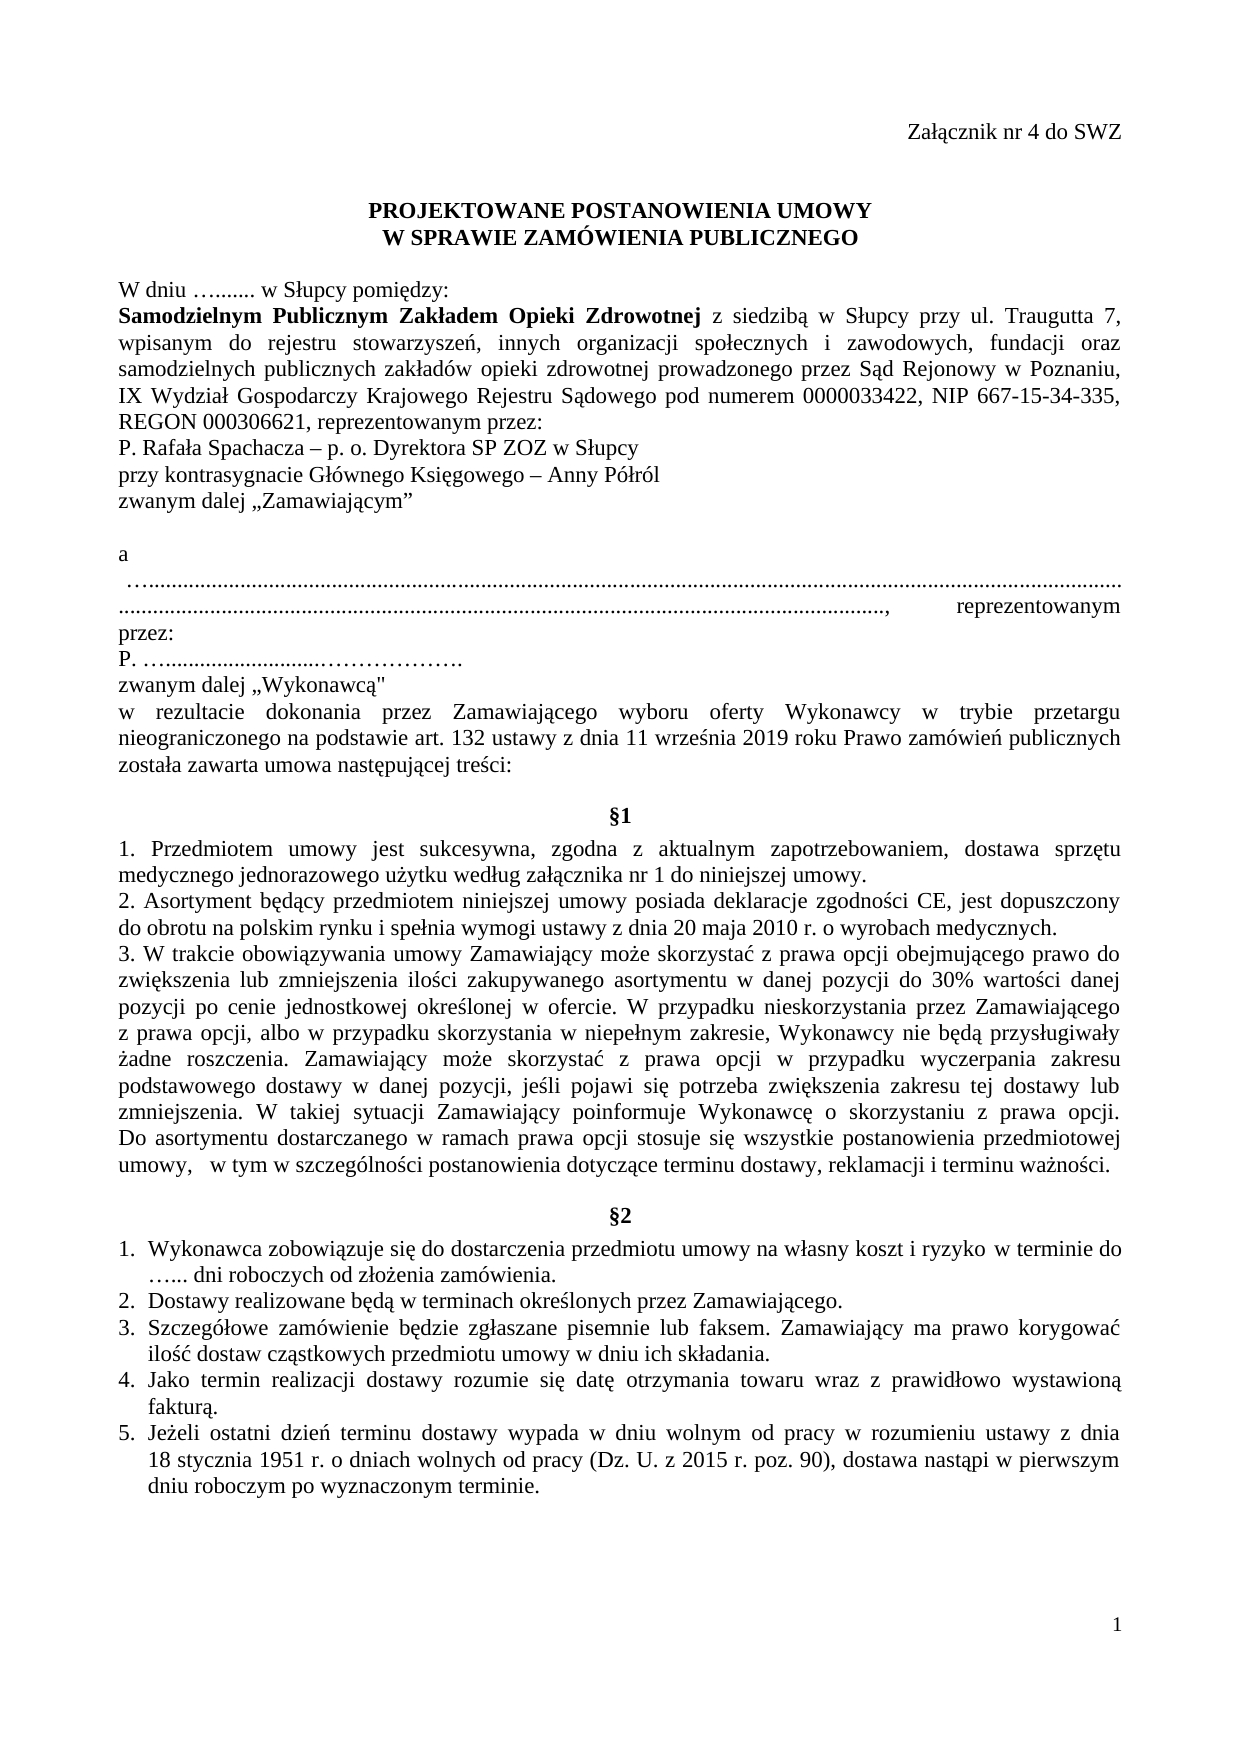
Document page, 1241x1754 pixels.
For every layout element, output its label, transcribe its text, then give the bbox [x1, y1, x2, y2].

text 1. Przedmiotem umowy jest sukcesywna, zgodna z aktualnym zapotrzebowaniem, dostawa sprzętu medycznego jednorazowego użytku według załącznika nr 1 do niniejszej umowy. [118, 834, 1122, 887]
text 3. W trakcie obowiązywania umowy Zamawiający może skorzystać z prawa opcji obejmującego prawo do zwiększenia lub zmniejszenia ilości zakupywanego asortymentu w danej pozycji do 30% wartości danej pozycji po cenie jednostkowej określonej w ofercie. W przypadku nieskorzystania przez Zamawiającego z prawa opcji, albo w przypadku skorzystania w niepełnym zakresie, Wykonawcy nie będą przysługiwały żadne roszczenia. Zamawiający może skorzystać z prawa opcji w przypadku wyczerpania zakresu podstawowego dostawy w danej pozycji, jeśli pojawi się potrzeba zwiększenia zakresu tej dostawy lub zmniejszenia. W takiej sytuacji Zamawiający poinformuje Wykonawcę o skorzystaniu z prawa opcji. Do asortymentu dostarczanego w ramach prawa opcji stosuje się wszystkie postanowienia przedmiotowej umowy, w tym w szczególności postanowienia dotyczące terminu dostawy, reklamacji i terminu ważności. [118, 940, 1122, 1177]
text W dniu …....... w Słupcy pomiędzy: [118, 276, 1122, 303]
list Dostawy realizowane będą w terminach określonych przez Zamawiającego. [118, 1287, 1122, 1314]
list Wykonawca zobowiązuje się do dostarczenia przedmiotu umowy na własny koszt i ryzyko w terminie do …... dni roboczych od złożenia zamówienia. [118, 1235, 1122, 1287]
list Jeżeli ostatni dzień terminu dostawy wypada w dniu wolnym od pracy w rozumieniu ustawy z dnia 18 stycznia 1951 r. o dniach wolnych od pracy (Dz. U. z 2015 r. poz. 90), dostawa nastąpi w pierwszym dniu roboczym po wyznaczonym terminie. [118, 1419, 1122, 1498]
text P. …...........................………………. [118, 645, 1122, 672]
title Załącznik nr 4 do SWZ [118, 118, 1122, 144]
text 2. Asortyment będący przedmiotem niniejszej umowy posiada deklaracje zgodności CE, jest dopuszczony do obrotu na polskim rynku i spełnia wymogi ustawy z dnia 20 maja 2010 r. o wyrobach medycznych. [118, 887, 1122, 940]
list Szczegółowe zamówienie będzie zgłaszane pisemnie lub faksem. Zamawiający ma prawo korygować ilość dostaw cząstkowych przedmiotu umowy w dniu ich składania. [118, 1314, 1122, 1367]
list Jako termin realizacji dostawy rozumie się datę otrzymania towaru wraz z prawidłowo wystawioną fakturą. [118, 1367, 1122, 1419]
subtitle §1 [118, 802, 1122, 828]
text Samodzielnym Publicznym Zakładem Opieki Zdrowotnej z siedzibą w Słupcy przy ul. Traugutta 7, wpisanym do rejestru stowarzyszeń, innych organizacji społecznych i zawodowych, fundacji oraz samodzielnych publicznych zakładów opieki zdrowotnej prowadzonego przez Sąd Rejonowy w Poznaniu, IX Wydział Gospodarczy Krajowego Rejestru Sądowego pod numerem 0000033422, NIP 667-15-34-335, REGON 000306621, reprezentowanym przez: [118, 303, 1122, 434]
text przy kontrasygnacie Głównego Księgowego – Anny Półról [118, 461, 1122, 487]
title PROJEKTOWANE POSTANOWIENIA UMOWY [118, 197, 1122, 223]
text w rezultacie dokonania przez Zamawiającego wyboru oferty Wykonawcy w trybie przetargu nieograniczonego na podstawie art. 132 ustawy z dnia 11 września 2019 roku Prawo zamówień publicznych została zawarta umowa następującej treści: [118, 698, 1122, 777]
text …................................................................................................................................................................................................................................................................................................................, reprezentowanym przez: [118, 566, 1122, 645]
text zwanym dalej „Wykonawcą" [118, 672, 1122, 698]
text zwanym dalej „Zamawiającym” [118, 487, 1122, 513]
title W SPRAWIE ZAMÓWIENIA PUBLICZNEGO [118, 223, 1122, 250]
text P. Rafała Spachacza – p. o. Dyrektora SP ZOZ w Słupcy [118, 434, 1122, 461]
subtitle §2 [118, 1202, 1122, 1228]
text a [118, 540, 1122, 566]
